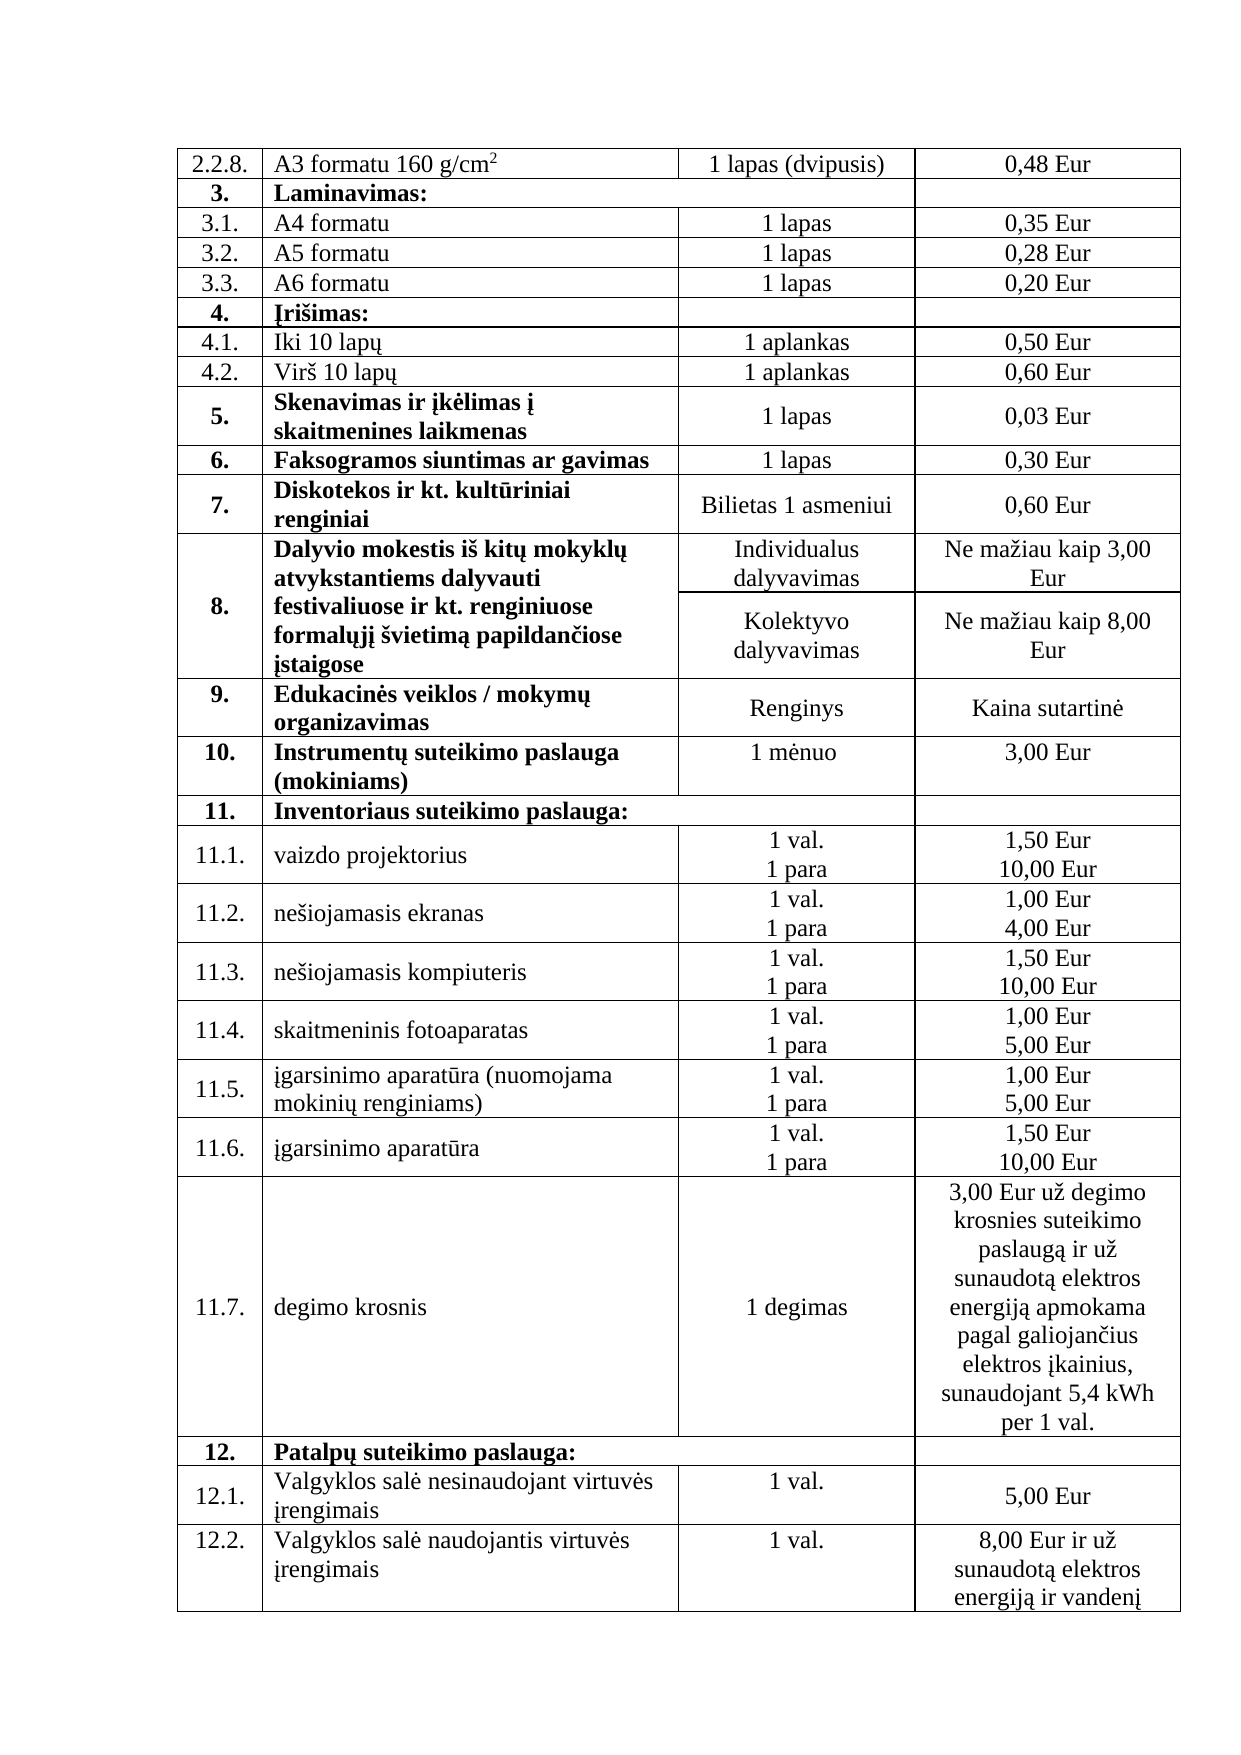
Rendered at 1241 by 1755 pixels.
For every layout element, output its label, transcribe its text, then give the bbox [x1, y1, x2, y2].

table_cell 0,60 Eur [916, 475, 1180, 533]
table_cell 5. [178, 387, 262, 444]
table_cell 1,00 Eur 5,00 Eur [916, 1001, 1180, 1059]
table_cell 1 val. 1 para [679, 1060, 914, 1117]
table_cell 3. [178, 179, 262, 207]
table_cell 0,30 Eur [916, 446, 1180, 474]
table_cell [916, 298, 1180, 326]
table_cell 11. [178, 796, 262, 824]
table_cell 1 val. 1 para [679, 1118, 914, 1176]
table_cell 11.3. [178, 943, 262, 1000]
table_cell 1 val. 1 para [679, 943, 914, 1000]
table_cell A3 formatu 160 g/cm2 [263, 149, 678, 177]
table_cell 12.2. [178, 1525, 262, 1611]
table_cell Valgyklos salė naudojantis virtuvės įrengimais [263, 1525, 678, 1611]
table_cell 9. [178, 679, 262, 736]
table_cell Dalyvio mokestis iš kitų mokyklų atvykstantiems dalyvauti festivaliuose ir kt. renginiuose formalųjį švietimą papildančiose įstaigose [263, 534, 678, 678]
table_cell 4. [178, 298, 262, 326]
table_cell 3,00 Eur [916, 737, 1180, 795]
table_cell 1 val. 1 para [679, 826, 914, 883]
table_cell įgarsinimo aparatūra (nuomojama mokinių renginiams) [263, 1060, 678, 1117]
table_cell 1 lapas [679, 268, 914, 297]
table_cell 2.2.8. [178, 149, 262, 177]
table_cell 12.1. [178, 1466, 262, 1524]
table_cell Laminavimas: [263, 179, 914, 207]
table_cell 0,35 Eur [916, 208, 1180, 237]
table_cell 11.1. [178, 826, 262, 883]
table_cell Iki 10 lapų [263, 328, 678, 356]
table_cell 3,00 Eur už degimo krosnies suteikimo paslaugą ir už sunaudotą elektros energiją apmokama pagal galiojančius elektros įkainius, sunaudojant 5,4 kWh per 1 val. [916, 1177, 1180, 1436]
table_cell Bilietas 1 asmeniui [679, 475, 914, 533]
table_cell Instrumentų suteikimo paslauga (mokiniams) [263, 737, 678, 795]
table_cell 3.2. [178, 238, 262, 267]
table_cell 11.6. [178, 1118, 262, 1176]
table_cell 1 aplankas [679, 328, 914, 356]
table_cell 0,28 Eur [916, 238, 1180, 267]
table_cell 3.1. [178, 208, 262, 237]
table_cell Individualus dalyvavimas [679, 534, 914, 591]
table_cell A6 formatu [263, 268, 678, 297]
table_cell degimo krosnis [263, 1177, 678, 1436]
table_cell nešiojamasis kompiuteris [263, 943, 678, 1000]
table_cell 4.2. [178, 357, 262, 386]
table_cell 1 lapas (dvipusis) [679, 149, 914, 177]
table_cell vaizdo projektorius [263, 826, 678, 883]
table_cell 0,50 Eur [916, 328, 1180, 356]
table_cell 0,20 Eur [916, 268, 1180, 297]
table_cell skaitmeninis fotoaparatas [263, 1001, 678, 1059]
table_cell 0,48 Eur [916, 149, 1180, 177]
table_cell Faksogramos siuntimas ar gavimas [263, 446, 678, 474]
table_cell 11.5. [178, 1060, 262, 1117]
table_cell 1,00 Eur 5,00 Eur [916, 1060, 1180, 1117]
table_cell Kaina sutartinė [916, 679, 1180, 736]
table_cell 0,03 Eur [916, 387, 1180, 444]
table_cell A4 formatu [263, 208, 678, 237]
table_cell 7. [178, 475, 262, 533]
table_cell Renginys [679, 679, 914, 736]
table_cell [916, 796, 1180, 824]
table_cell Įrišimas: [263, 298, 678, 326]
table_cell 11.4. [178, 1001, 262, 1059]
table_cell 12. [178, 1437, 262, 1465]
table_cell 1 val. 1 para [679, 1001, 914, 1059]
table_cell Kolektyvo dalyvavimas [679, 593, 914, 678]
table_cell įgarsinimo aparatūra [263, 1118, 678, 1176]
table_cell Patalpų suteikimo paslauga: [263, 1437, 914, 1465]
table_cell Edukacinės veiklos / mokymų organizavimas [263, 679, 678, 736]
table_cell 8,00 Eur ir už sunaudotą elektros energiją ir vandenį [916, 1525, 1180, 1611]
table_cell 3.3. [178, 268, 262, 297]
table_cell Inventoriaus suteikimo paslauga: [263, 796, 914, 824]
table_cell 1 val. [679, 1466, 914, 1524]
table_cell 0,60 Eur [916, 357, 1180, 386]
table_cell [916, 179, 1180, 207]
table_cell 11.7. [178, 1177, 262, 1436]
table_cell [679, 298, 914, 326]
table_cell Diskotekos ir kt. kultūriniai renginiai [263, 475, 678, 533]
table_cell 1,00 Eur 4,00 Eur [916, 884, 1180, 942]
table_cell Virš 10 lapų [263, 357, 678, 386]
table_cell Skenavimas ir įkėlimas į skaitmenines laikmenas [263, 387, 678, 444]
table_cell 1,50 Eur 10,00 Eur [916, 1118, 1180, 1176]
table_cell 1 mėnuo [679, 737, 914, 795]
table_cell 1 aplankas [679, 357, 914, 386]
table_cell 1 degimas [679, 1177, 914, 1436]
table_cell Ne mažiau kaip 3,00 Eur [916, 534, 1180, 591]
table_cell 1 val. [679, 1525, 914, 1611]
table_cell 1 lapas [679, 446, 914, 474]
table_cell 10. [178, 737, 262, 795]
table_cell 6. [178, 446, 262, 474]
table_cell 1 val. 1 para [679, 884, 914, 942]
table_cell Ne mažiau kaip 8,00 Eur [916, 593, 1180, 678]
table_cell [916, 1437, 1180, 1465]
table_cell 1,50 Eur 10,00 Eur [916, 826, 1180, 883]
table_cell 1 lapas [679, 387, 914, 444]
table_cell 1 lapas [679, 238, 914, 267]
table_cell nešiojamasis ekranas [263, 884, 678, 942]
table_cell 1 lapas [679, 208, 914, 237]
table_cell 1,50 Eur 10,00 Eur [916, 943, 1180, 1000]
table_cell 5,00 Eur [916, 1466, 1180, 1524]
table_cell Valgyklos salė nesinaudojant virtuvės įrengimais [263, 1466, 678, 1524]
table_cell 8. [178, 534, 262, 678]
table_cell 4.1. [178, 328, 262, 356]
table_cell 11.2. [178, 884, 262, 942]
table_cell A5 formatu [263, 238, 678, 267]
